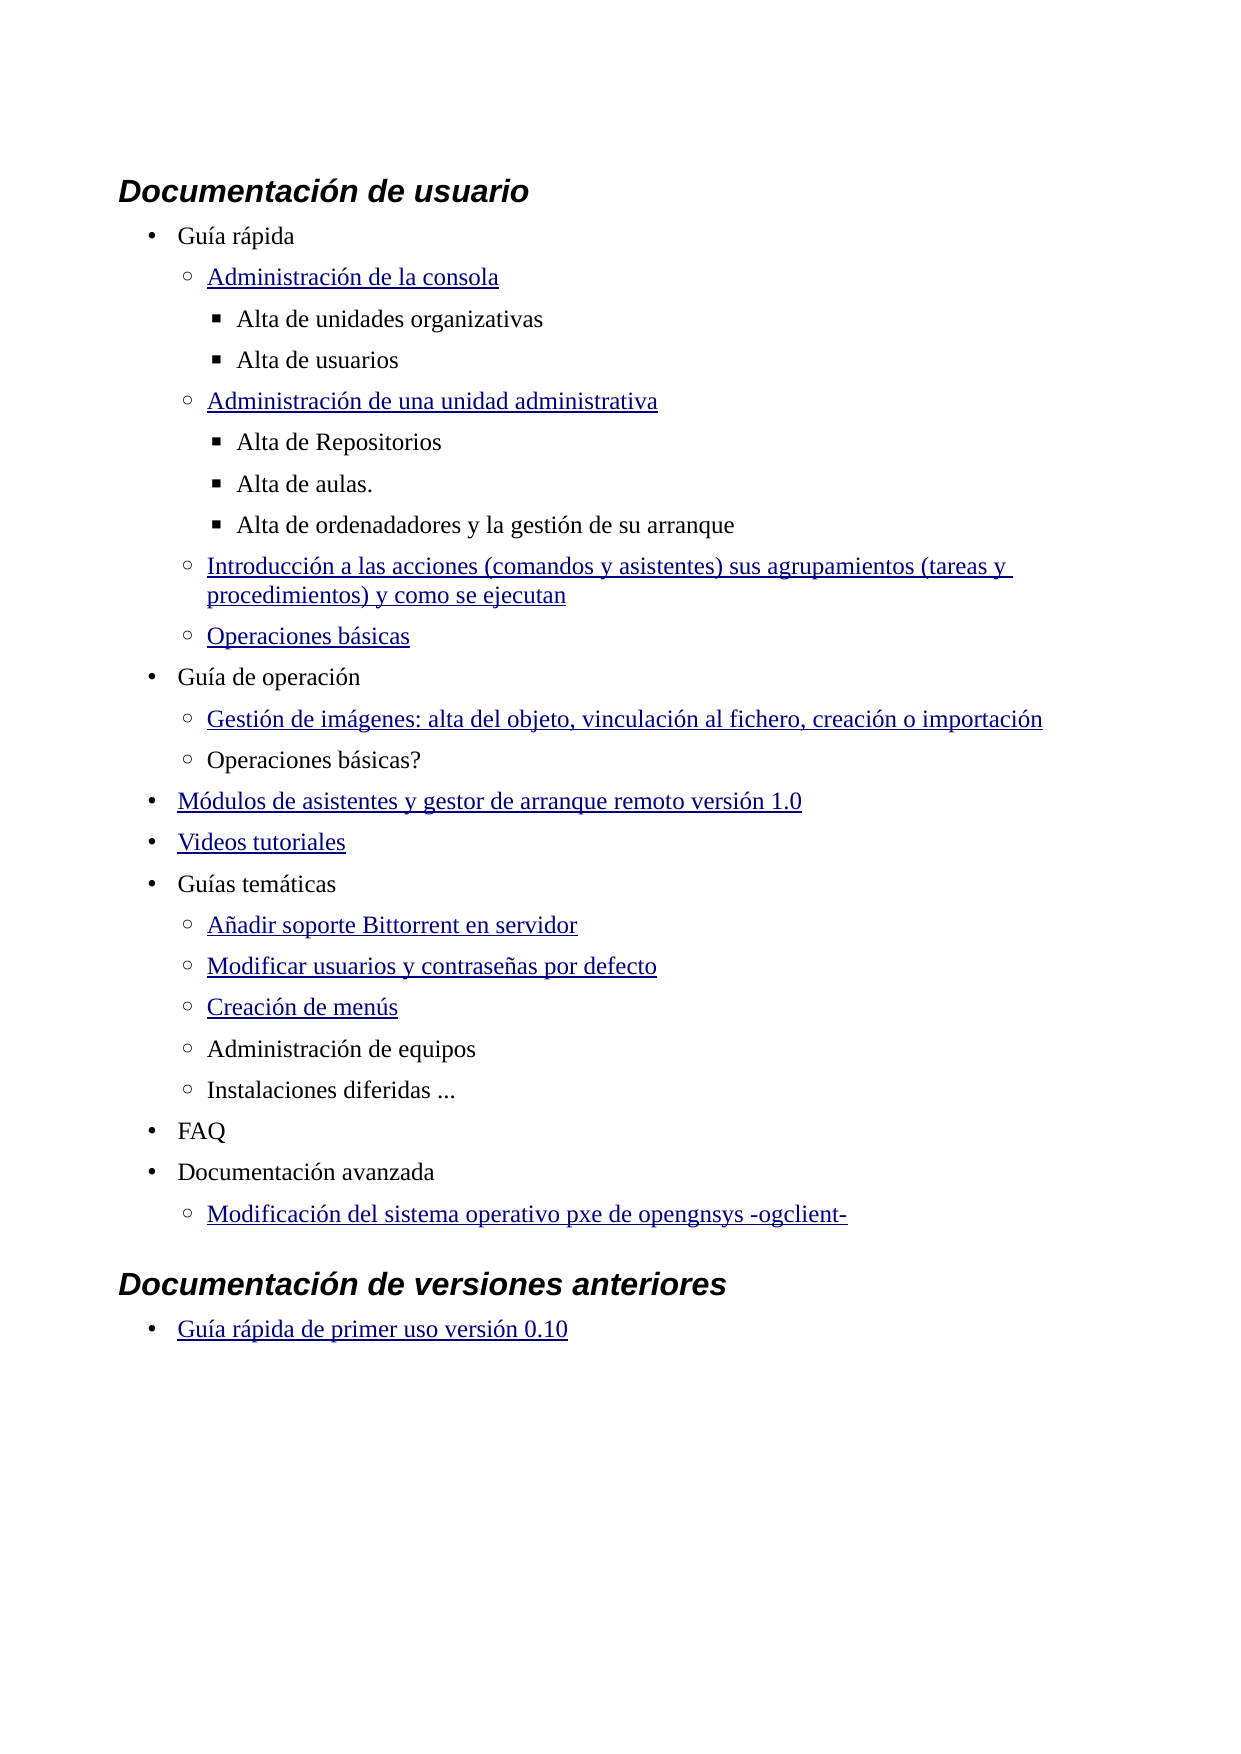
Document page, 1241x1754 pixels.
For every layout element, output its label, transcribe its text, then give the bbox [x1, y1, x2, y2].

list Alta de aulas. [207, 469, 1122, 497]
list FAQ [148, 1116, 1122, 1145]
list Administración de una unidad administrativa [177, 386, 1122, 415]
list Creación de menús [177, 992, 1122, 1021]
list Gestión de imágenes: alta del objeto, vinculación al fichero, creación o importación [177, 704, 1122, 732]
list Operaciones básicas [177, 621, 1122, 650]
list Administración de la consola [177, 262, 1122, 291]
subtitle Documentación de versiones anteriores [118, 1265, 1122, 1302]
list Modificación del sistema operativo pxe de opengnsys -ogclient- [177, 1199, 1122, 1227]
list Guía rápida de primer uso versión 0.10 [148, 1314, 1122, 1343]
list Alta de ordenadadores y la gestión de su arranque [207, 510, 1122, 539]
list Alta de unidades organizativas [207, 304, 1122, 332]
list Administración de equipos [177, 1034, 1122, 1062]
list Añadir soporte Bittorrent en servidor [177, 910, 1122, 939]
list Módulos de asistentes y gestor de arranque remoto versión 1.0 [148, 786, 1122, 815]
list Instalaciones diferidas ... [177, 1075, 1122, 1104]
list Videos tutoriales [148, 827, 1122, 856]
list Alta de Repositorios [207, 427, 1122, 456]
list Operaciones básicas? [177, 745, 1122, 774]
list Guías temáticas [148, 869, 1122, 897]
list Modificar usuarios y contraseñas por defecto [177, 951, 1122, 980]
subtitle Documentación de usuario [118, 172, 1122, 209]
list Alta de usuarios [207, 345, 1122, 374]
list Documentación avanzada [148, 1157, 1122, 1186]
list Introducción a las acciones (comandos y asistentes) sus agrupamientos (tareas y procedimientos) y como se ejecutan [177, 551, 1122, 609]
list Guía de operación [148, 662, 1122, 691]
list Guía rápida [148, 221, 1122, 250]
